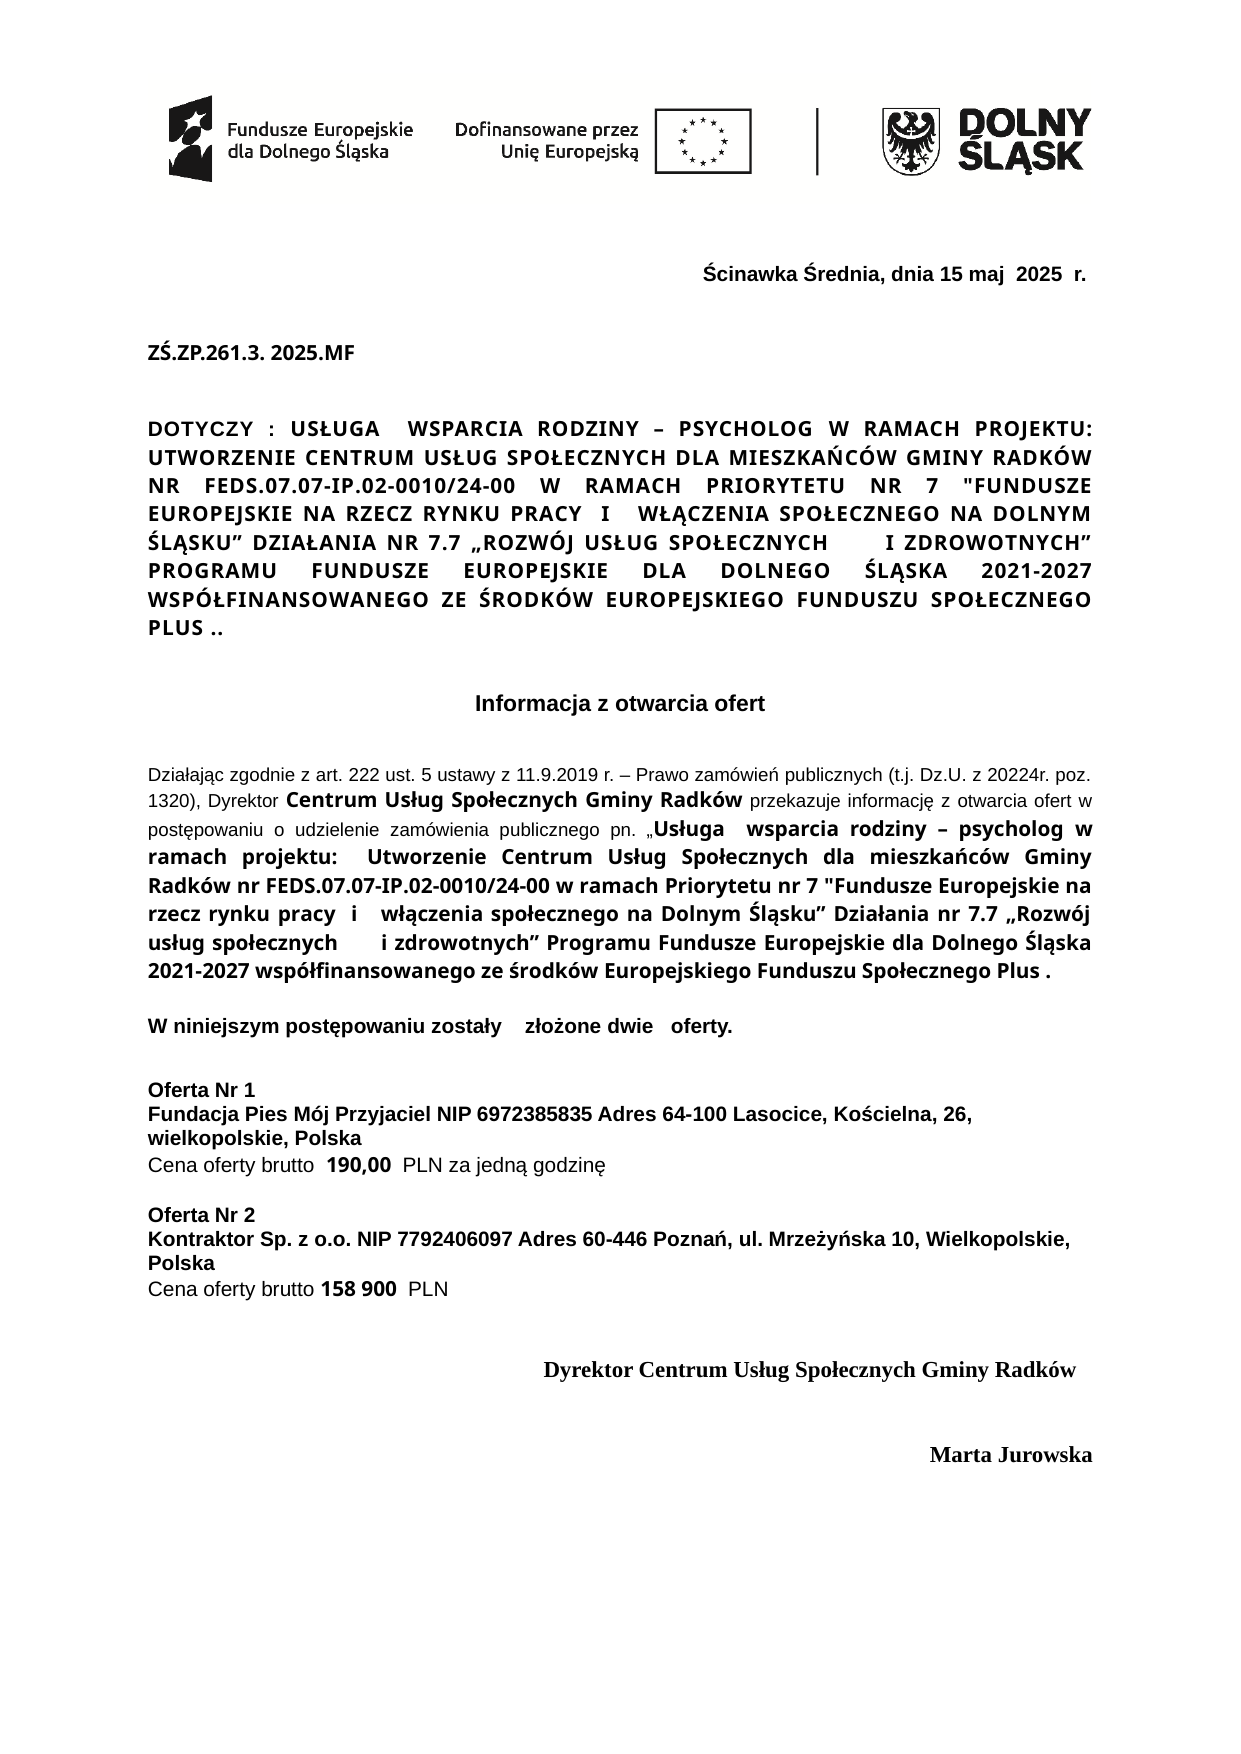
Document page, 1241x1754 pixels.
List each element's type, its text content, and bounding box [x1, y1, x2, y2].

subtitle Kontraktor Sp. z o.o. NIP 7792406097 Adres 60-446 Poznań, ul. Mrzeżyńska 10, Wielkopolskie, Polska [148, 1227, 1093, 1274]
picture [147, 73, 1092, 204]
text Ścinawka Średnia, dnia 15 maj 2025 r. [148, 261, 1093, 285]
text dotyczy : Usługa wsparcia rodziny – psycholog w ramach projektu: Utworzenie Centrum Usług Społecznych dla mieszkańców Gminy Radków nr FEDS.07.07-IP.02-0010/24-00 w ramach Priorytetu nr 7 "Fundusze Europejskie na rzecz rynku pracy i włączenia społecznego na Dolnym Śląsku” Działania nr 7.7 „Rozwój usług społecznych i zdrowotnych” Programu Fundusze Europejskie dla Dolnego Śląska 2021-2027 współfinansowanego ze środków Europejskiego Funduszu Społecznego Plus .. [148, 414, 1093, 642]
text ZŚ.ZP.261.3. 2025.MF [148, 338, 1093, 366]
subtitle Działając zgodnie z art. 222 ust. 5 ustawy z 11.9.2019 r. – Prawo zamówień publicznych (t.j. Dz.U. z 20224r. poz. 1320), Dyrektor Centrum Usług Społecznych Gminy Radków przekazuje informację z otwarcia ofert w postępowaniu o udzielenie zamówienia publicznego pn. „Usługa wsparcia rodziny – psycholog w ramach projektu: Utworzenie Centrum Usług Społecznych dla mieszkańców Gminy Radków nr FEDS.07.07-IP.02-0010/24-00 w ramach Priorytetu nr 7 "Fundusze Europejskie na rzecz rynku pracy i włączenia społecznego na Dolnym Śląsku” Działania nr 7.7 „Rozwój usług społecznych i zdrowotnych” Programu Fundusze Europejskie dla Dolnego Śląska 2021-2027 współfinansowanego ze środków Europejskiego Funduszu Społecznego Plus . [148, 764, 1093, 984]
subtitle W niniejszym postępowaniu zostały złożone dwie oferty. [148, 1014, 1093, 1038]
text Marta Jurowska [148, 1441, 1093, 1468]
subtitle Informacja z otwarcia ofert [148, 690, 1093, 716]
subtitle Oferta Nr 2 [148, 1203, 1093, 1227]
text Dyrektor Centrum Usług Społecznych Gminy Radków [148, 1356, 1093, 1382]
subtitle Oferta Nr 1 [148, 1078, 1093, 1102]
subtitle Cena oferty brutto 190,00 PLN za jedną godzinę [148, 1150, 1093, 1179]
subtitle Cena oferty brutto 158 900 PLN [148, 1274, 1093, 1303]
subtitle Fundacja Pies Mój Przyjaciel NIP 6972385835 Adres 64-100 Lasocice, Kościelna, 26, wielkopolskie, Polska [148, 1102, 1093, 1150]
